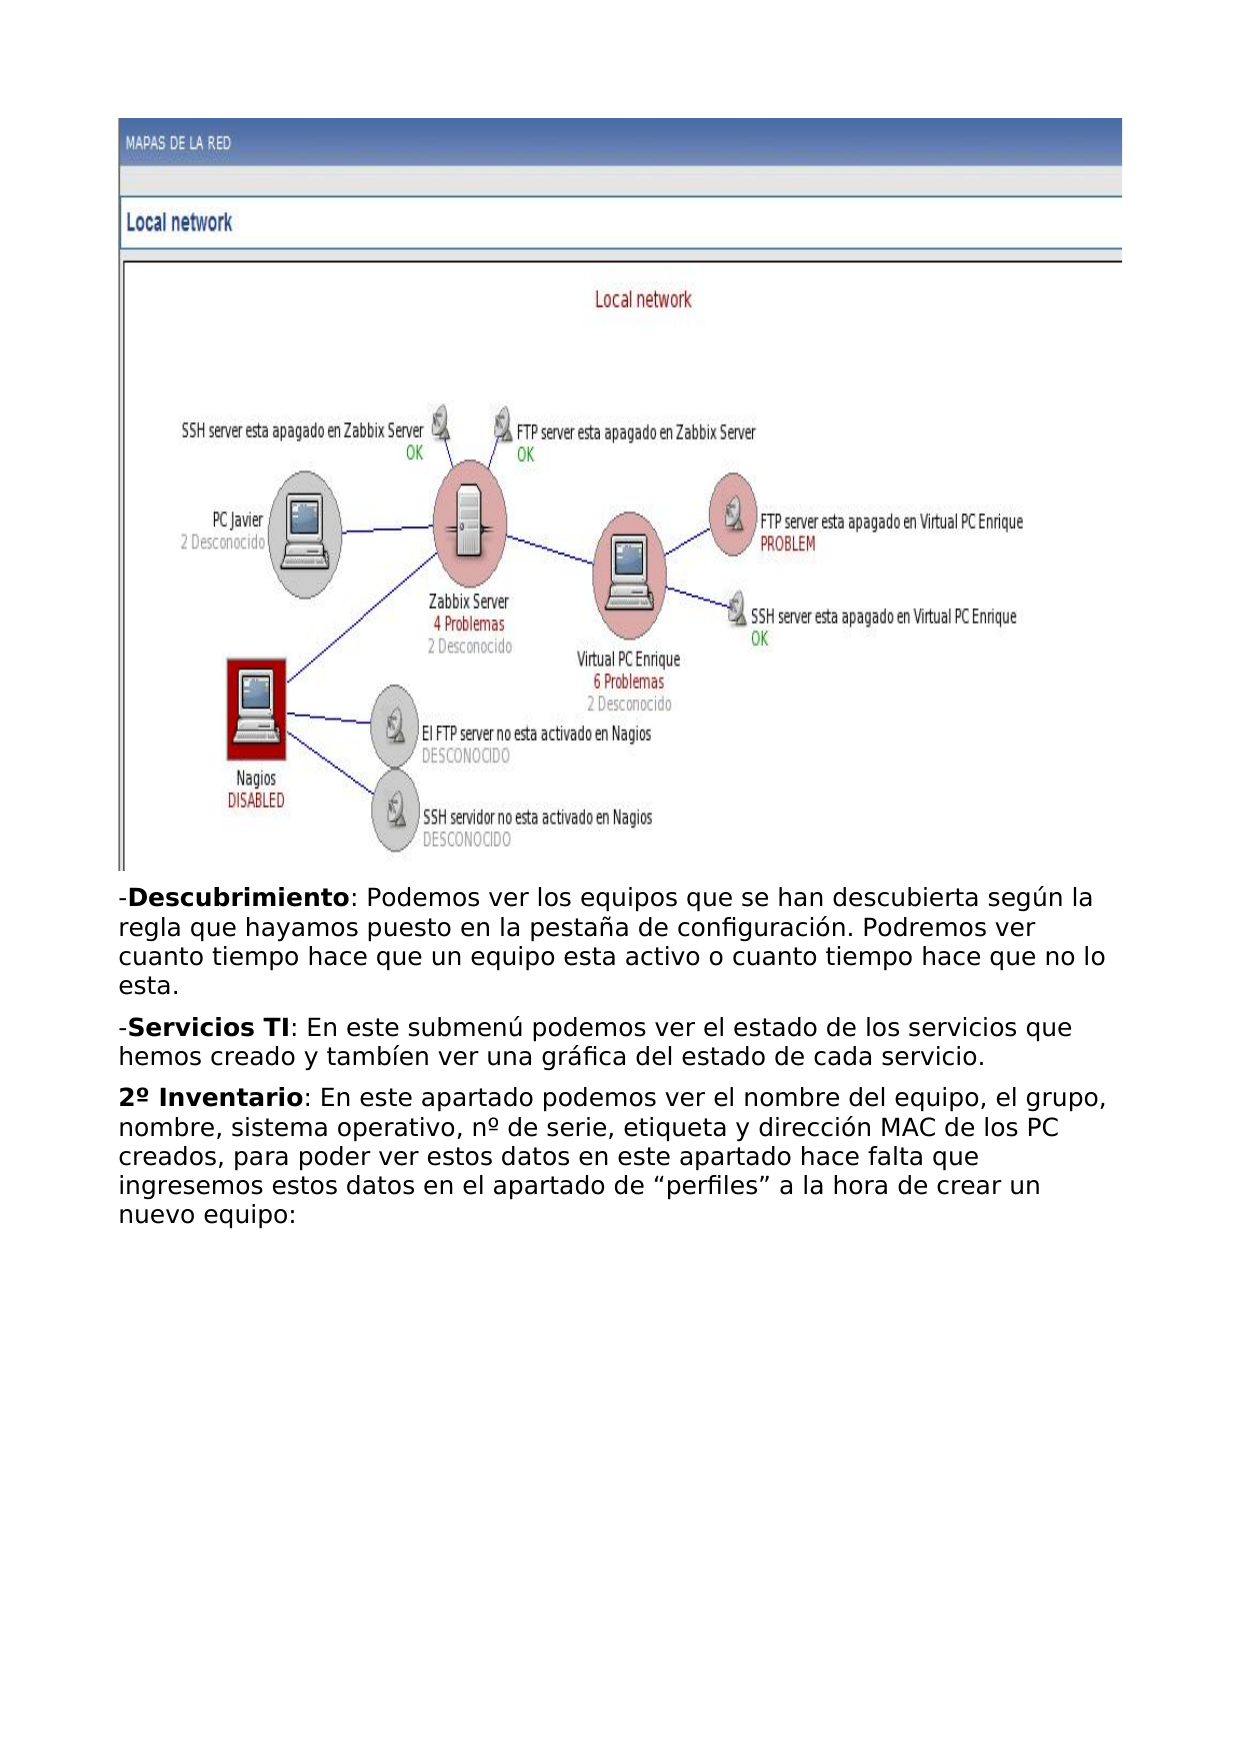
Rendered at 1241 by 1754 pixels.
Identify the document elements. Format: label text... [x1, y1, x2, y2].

text 2º Inventario: En este apartado podemos ver el nombre del equipo, el grupo, nombre, sistema operativo, nº de serie, etiqueta y dirección MAC de los PC creados, para poder ver estos datos en este apartado hace falta que ingresemos estos datos en el apartado de “perfiles” a la hora de crear un nuevo equipo: [118, 1083, 1122, 1229]
picture [118, 118, 1123, 871]
text -Descubrimiento: Podemos ver los equipos que se han descubierta según la regla que hayamos puesto en la pestaña de configuración. Podremos ver cuanto tiempo hace que un equipo esta activo o cuanto tiempo hace que no lo esta. [118, 883, 1122, 1000]
text -Servicios TI: En este submenú podemos ver el estado de los servicios que hemos creado y tambíen ver una gráfica del estado de cada servicio. [118, 1013, 1122, 1071]
